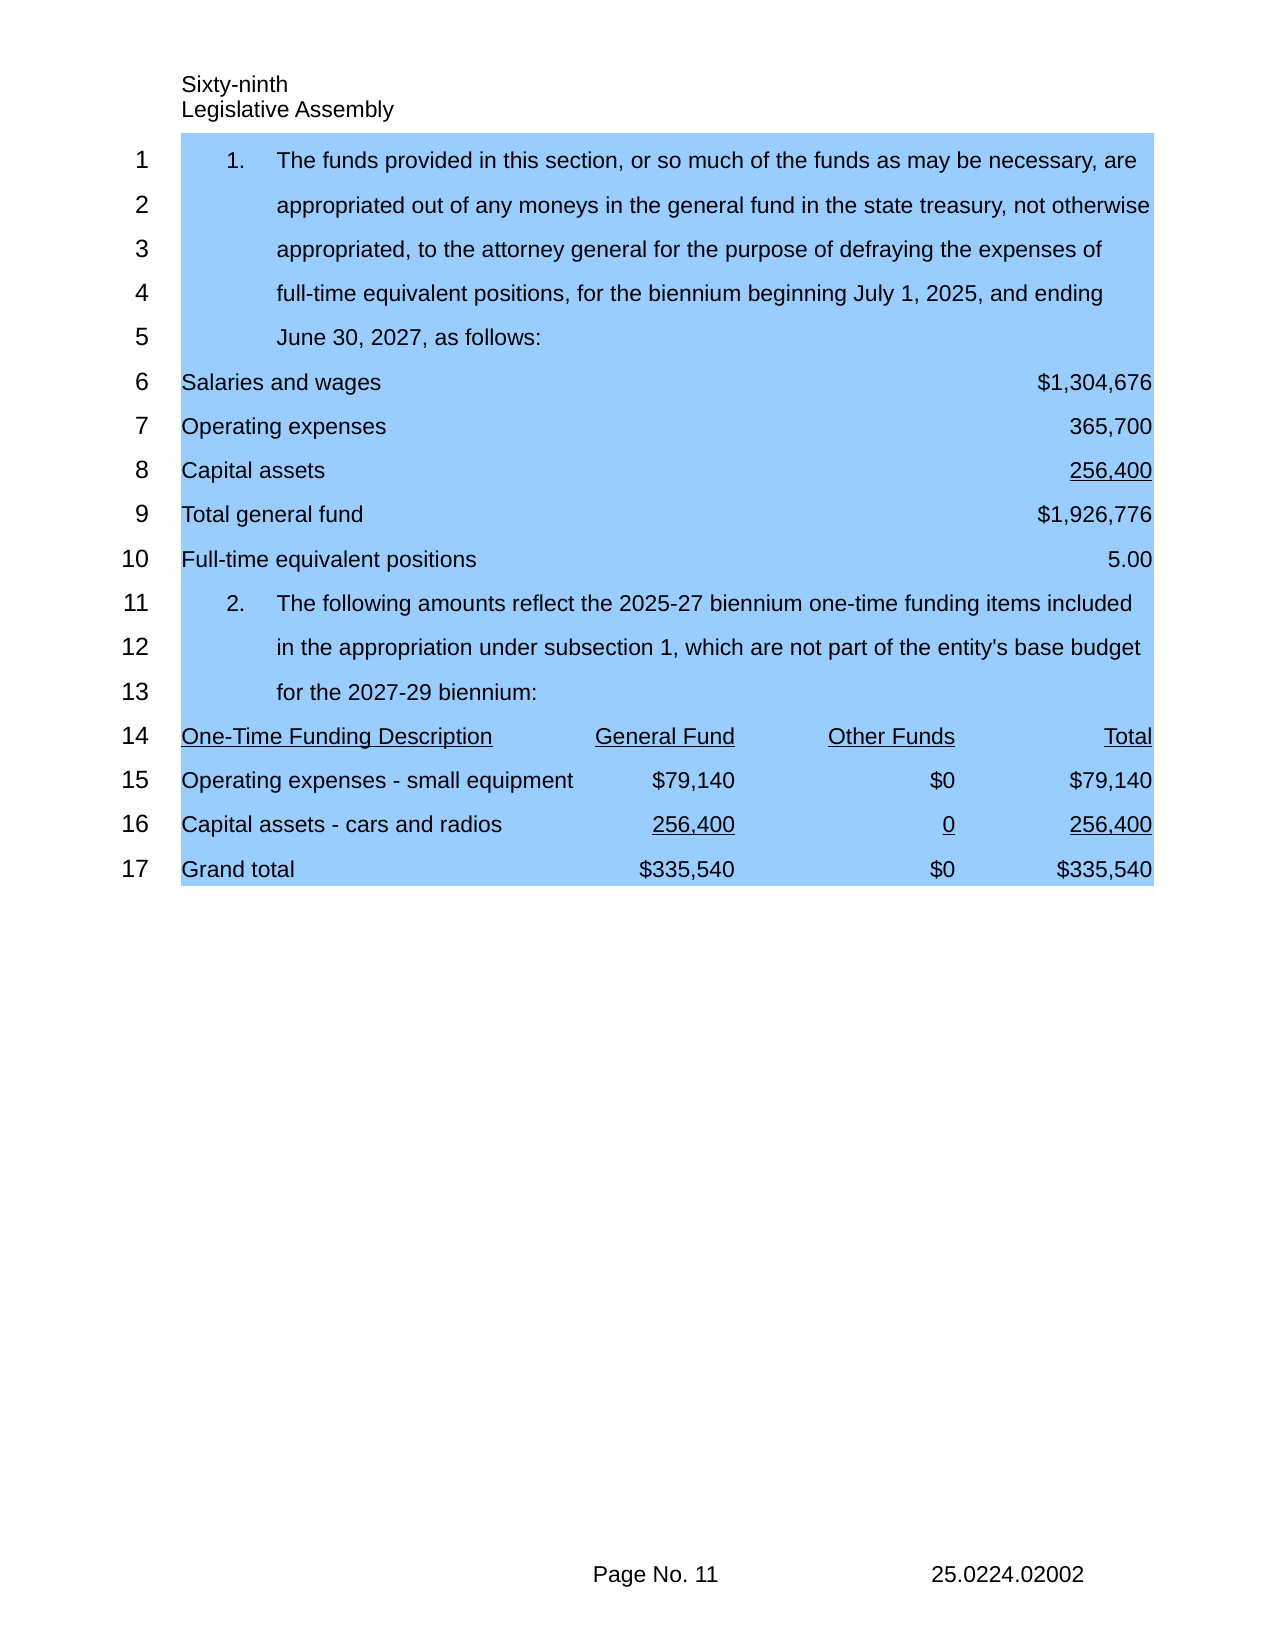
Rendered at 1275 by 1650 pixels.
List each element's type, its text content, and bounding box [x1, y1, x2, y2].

text One‑Time Funding Description General Fund Other Funds Total Operating expenses - small equipment $79,140 $0 $79,140 Capital assets - cars and radios 256,400 0 256,400 Grand total $335,540 $0 $335,540 [181, 709, 1154, 886]
text 1. The funds provided in this section, or so much of the funds as may be necessary, are appropriated out of any moneys in the general fund in the state treasury, not otherwise appropriated, to the attorney general for the purpose of defraying the expenses of full‑time equivalent positions, for the biennium beginning July 1, 2025, and ending June 30, 2027, as follows: [181, 133, 1154, 355]
text 2. The following amounts reflect the 2025‑27 biennium one‑time funding items included in the appropriation under subsection 1, which are not part of the entity's base budget for the 2027‑29 biennium: [181, 576, 1154, 709]
text Salaries and wages $1,304,676 Operating expenses 365,700 Capital assets 256,400 Total general fund $1,926,776 Full-time equivalent positions 5.00 [181, 355, 1154, 576]
